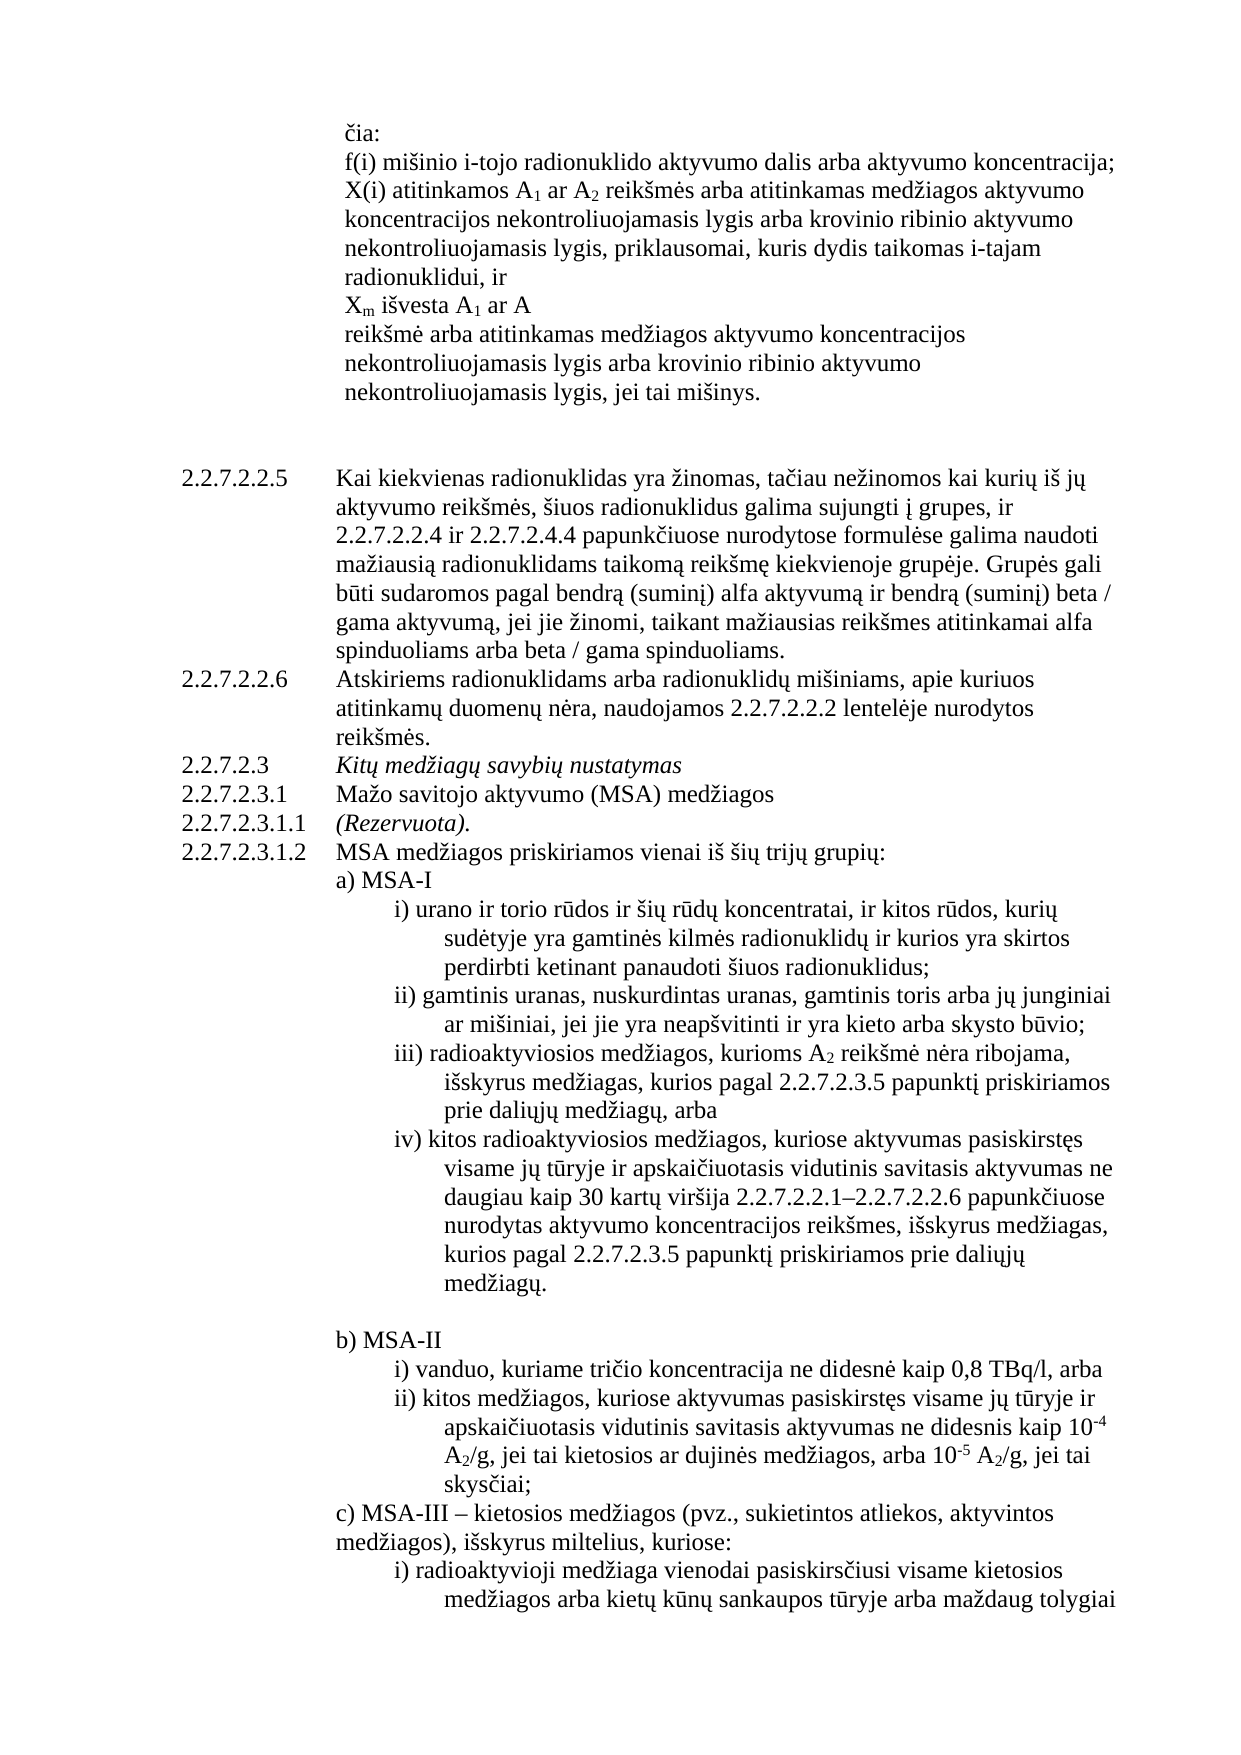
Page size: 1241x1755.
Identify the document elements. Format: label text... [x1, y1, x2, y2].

table_cell 2.2.7.2.3.1 [177, 779, 331, 808]
table_cell 2.2.7.2.2.6 [177, 664, 331, 751]
table_cell Mažo savitojo aktyvumo (MSA) medžiagos [331, 779, 1122, 808]
table_cell Atskiriems radionuklidams arba radionuklidų mišiniams, apie kuriuos atitinkamų duomenų nėra, naudojamos 2.2.7.2.2.2 lentelėje nurodytos reikšmės. [331, 664, 1122, 751]
table_cell 2.2.7.2.3.1.1 [177, 808, 331, 837]
table_header Kai kiekvienas radionuklidas yra žinomas, tačiau nežinomos kai kurių iš jų aktyvumo reikšmės, šiuos radionuklidus galima sujungti į grupes, ir 2.2.7.2.2.4 ir 2.2.7.2.4.4 papunkčiuose nurodytose formulėse galima naudoti mažiausią radionuklidams taikomą reikšmę kiekvienoje grupėje. Grupės gali būti sudaromos pagal bendrą (suminį) alfa aktyvumą ir bendrą (suminį) beta / gama aktyvumą, jei jie žinomi, taikant mažiausias reikšmes atitinkamai alfa spinduoliams arba beta / gama spinduoliams. [331, 463, 1122, 664]
table_cell [177, 118, 340, 434]
table_cell čia: f(i) mišinio i-tojo radionuklido aktyvumo dalis arba aktyvumo koncentracija; X(i) atitinkamos A1 ar A2 reikšmės arba atitinkamas medžiagos aktyvumo koncentracijos nekontroliuojamasis lygis arba krovinio ribinio aktyvumo nekontroliuojamasis lygis, priklausomai, kuris dydis taikomas i-tajam radionuklidui, ir Xm išvesta A1 ar A reikšmė arba atitinkamas medžiagos aktyvumo koncentracijos nekontroliuojamasis lygis arba krovinio ribinio aktyvumo nekontroliuojamasis lygis, jei tai mišinys. [340, 118, 1122, 434]
table_cell Kitų medžiagų savybių nustatymas [331, 751, 1122, 779]
table_cell (Rezervuota). [331, 808, 1122, 837]
table_cell MSA medžiagos priskiriamos vienai iš šių trijų grupių: a) MSA-I i) urano ir torio rūdos ir šių rūdų koncentratai, ir kitos rūdos, kurių sudėtyje yra gamtinės kilmės radionuklidų ir kurios yra skirtos perdirbti ketinant panaudoti šiuos radionuklidus; ii) gamtinis uranas, nuskurdintas uranas, gamtinis toris arba jų junginiai ar mišiniai, jei jie yra neapšvitinti ir yra kieto arba skysto būvio; iii) radioaktyviosios medžiagos, kurioms A2 reikšmė nėra ribojama, išskyrus medžiagas, kurios pagal 2.2.7.2.3.5 papunktį priskiriamos prie daliųjų medžiagų, arba iv) kitos radioaktyviosios medžiagos, kuriose aktyvumas pasiskirstęs visame jų tūryje ir apskaičiuotasis vidutinis savitasis aktyvumas ne daugiau kaip 30 kartų viršija 2.2.7.2.2.1–2.2.7.2.2.6 papunkčiuose nurodytas aktyvumo koncentracijos reikšmes, išskyrus medžiagas, kurios pagal 2.2.7.2.3.5 papunktį priskiriamos prie daliųjų medžiagų. b) MSA-II i) vanduo, kuriame tričio koncentracija ne didesnė kaip 0,8 TBq/l, arba ii) kitos medžiagos, kuriose aktyvumas pasiskirstęs visame jų tūryje ir apskaičiuotasis vidutinis savitasis aktyvumas ne didesnis kaip 10-4 A2/g, jei tai kietosios ar dujinės medžiagos, arba 10-5 A2/g, jei tai skysčiai; c) MSA-III – kietosios medžiagos (pvz., sukietintos atliekos, aktyvintos medžiagos), išskyrus miltelius, kuriose: i) radioaktyvioji medžiaga vienodai pasiskirsčiusi visame kietosios medžiagos arba kietų kūnų sankaupos tūryje arba maždaug tolygiai [331, 837, 1122, 1613]
table_cell 2.2.7.2.3.1.2 [177, 837, 331, 1613]
table_header 2.2.7.2.2.5 [177, 463, 331, 664]
table_cell 2.2.7.2.3 [177, 751, 331, 779]
